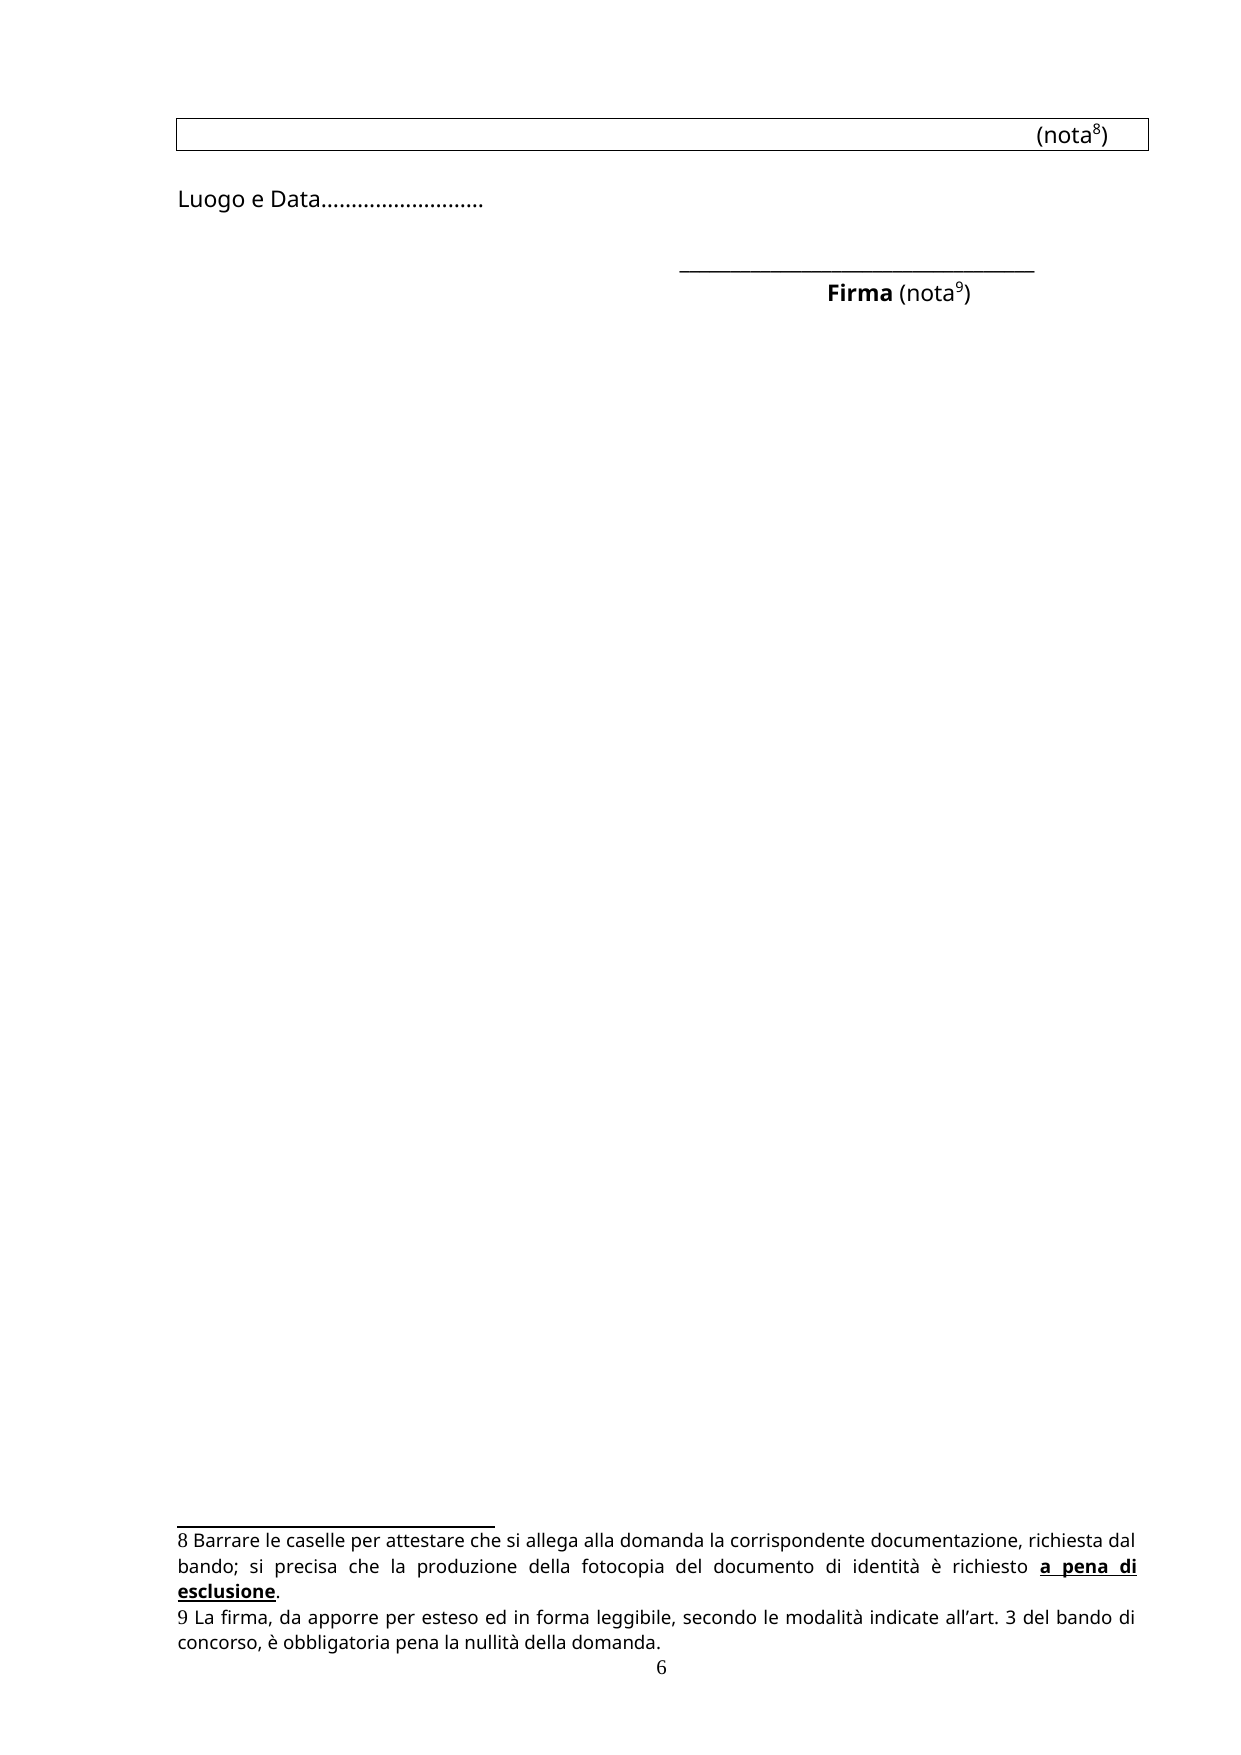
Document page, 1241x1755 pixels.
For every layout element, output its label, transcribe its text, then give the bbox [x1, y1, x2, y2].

text La firma, da apporre per esteso ed in forma leggibile, secondo le modalità indicate all’art. 3 del bando di concorso, è obbligatoria pena la nullità della domanda. [177, 1604, 1137, 1655]
text Luogo e Data……………………… [177, 183, 1108, 214]
text ___________________________________ [177, 245, 1108, 276]
table_header  ricevuta del bollettino del versamento di Euro 60,00  eventuale ricevuta del versamento di Euro 16,00 quale assolvimento dell’imposta di bollo da applicare nella domanda di partecipazione effettuato da candidati stranieri  fotocopia di un documento di identità in corso di validità e, facoltativamente, del codice fiscale  curriculum vitae, datato e firmato, corredato di dichiarazione sostitutiva di atto notorio, resa utilizzando l’allegato B  eventuale certificato attestante la disabilità/disturbi prodotto in conformità a quanto stabilito dal bando (nota) [177, 119, 1148, 150]
text Firma (nota) [177, 276, 1108, 308]
